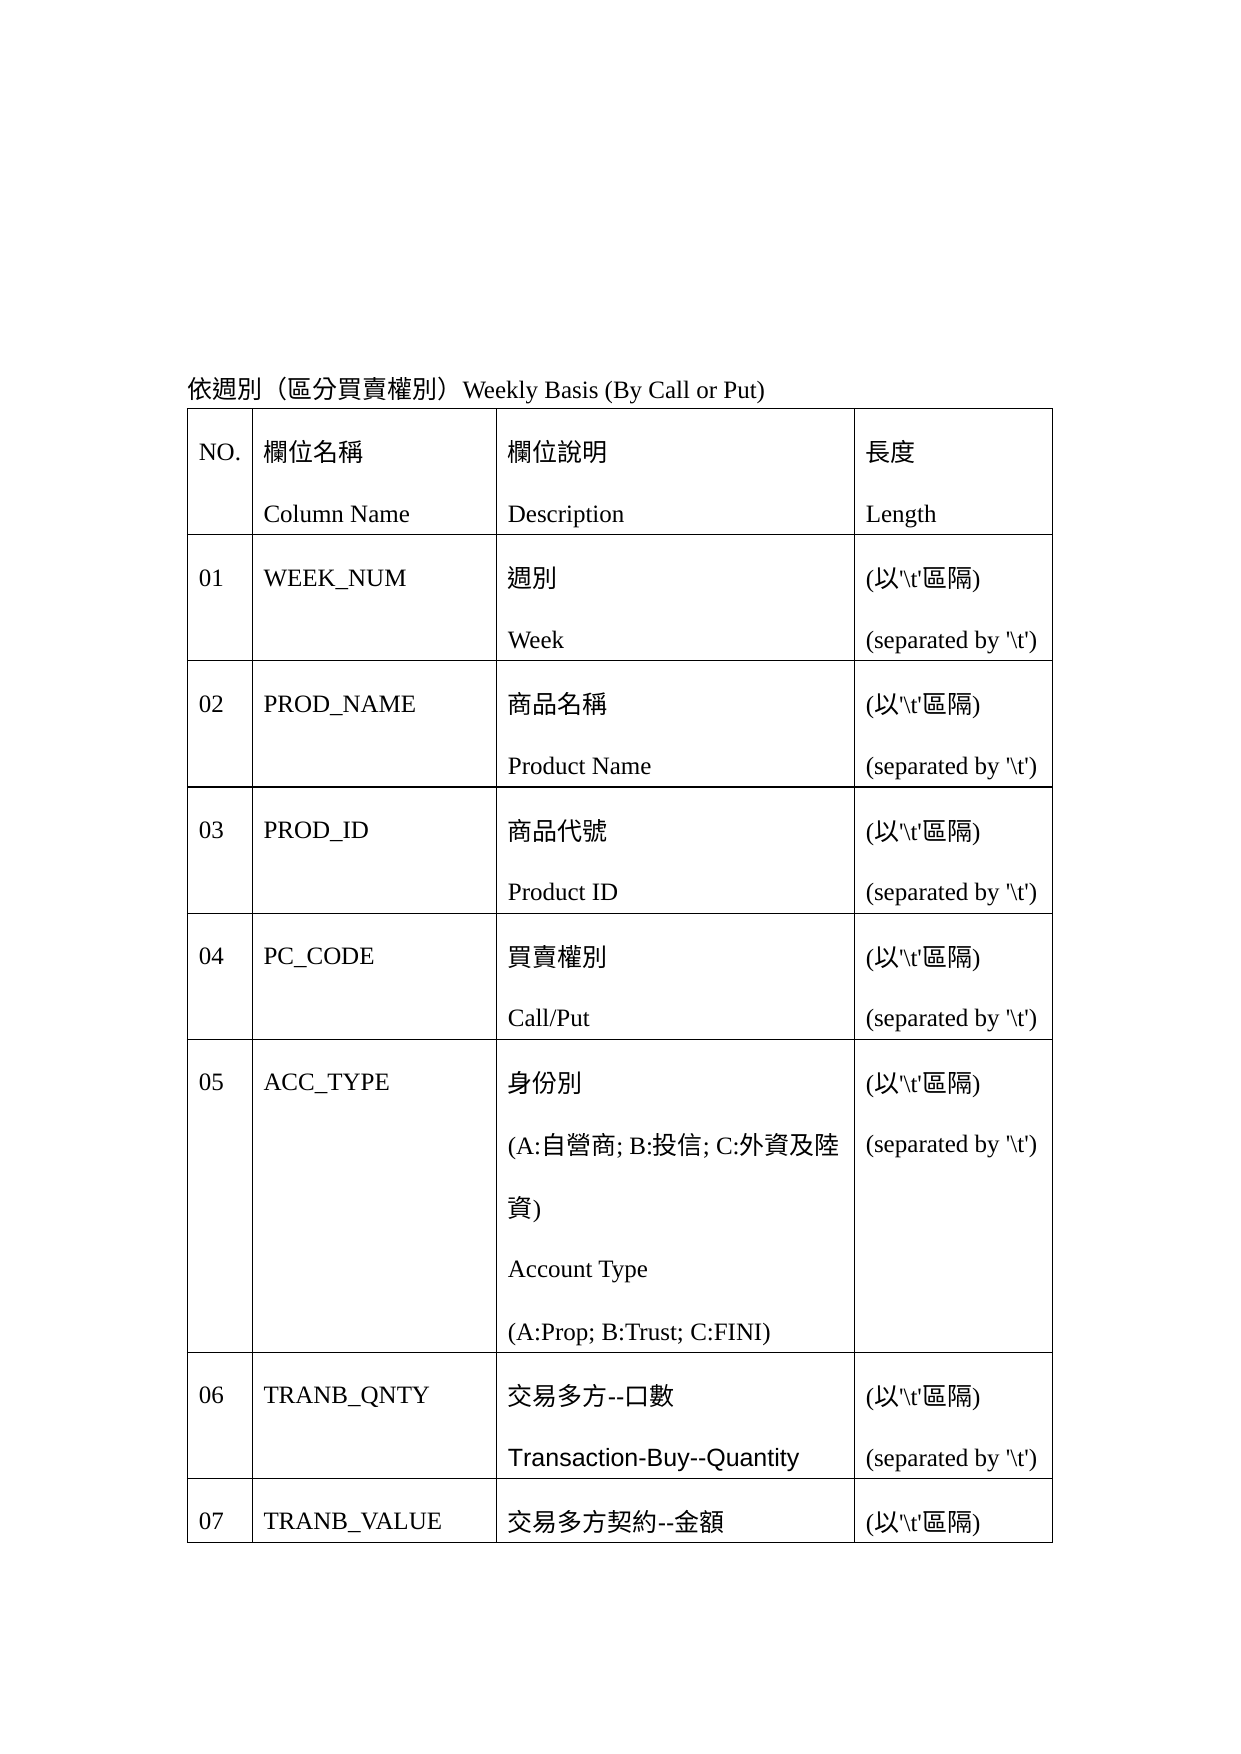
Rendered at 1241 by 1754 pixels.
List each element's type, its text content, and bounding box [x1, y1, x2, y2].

table_cell PROD_NAME [253, 661, 496, 786]
table_cell (以'\t'區隔) (separated by '\t') [855, 1040, 1052, 1352]
table_cell PROD_ID [253, 788, 496, 912]
table_cell (以'\t'區隔) (separated by '\t') [855, 661, 1052, 786]
text 依週別（區分買賣權別）Weekly Basis (By Call or Put) [187, 346, 1053, 408]
table_cell 01 [188, 535, 252, 660]
table_cell (以'\t'區隔) (separated by '\t') [855, 1353, 1052, 1478]
table_cell 02 [188, 661, 252, 786]
table_cell (以'\t'區隔) (separated by '\t') [855, 914, 1052, 1038]
table_cell 週別 Week [497, 535, 854, 660]
table_cell 商品名稱 Product Name [497, 661, 854, 786]
table_header 欄位名稱 Column Name [253, 409, 496, 534]
table_header 長度 Length [855, 409, 1052, 534]
table_cell WEEK_NUM [253, 535, 496, 660]
table_cell 07 [188, 1479, 252, 1542]
table_cell (以'\t'區隔) [855, 1479, 1052, 1542]
table_cell 買賣權別 Call/Put [497, 914, 854, 1038]
table_cell 身份別 (A:自營商; B:投信; C:外資及陸資) Account Type (A:Prop; B:Trust; C:FINI) [497, 1040, 854, 1352]
table_cell 04 [188, 914, 252, 1038]
table_header NO. [188, 409, 252, 534]
table_cell (以'\t'區隔) (separated by '\t') [855, 535, 1052, 660]
table_header 欄位說明 Description [497, 409, 854, 534]
table_cell TRANB_VALUE [253, 1479, 496, 1542]
table_cell 03 [188, 788, 252, 912]
table_cell 交易多方契約--金額 [497, 1479, 854, 1542]
table_cell TRANB_QNTY [253, 1353, 496, 1478]
table_cell 05 [188, 1040, 252, 1352]
table_cell 商品代號 Product ID [497, 788, 854, 912]
table_cell 交易多方--口數 Transaction-Buy--Quantity [497, 1353, 854, 1478]
table_cell ACC_TYPE [253, 1040, 496, 1352]
table_cell 06 [188, 1353, 252, 1478]
table_cell PC_CODE [253, 914, 496, 1038]
table_cell (以'\t'區隔) (separated by '\t') [855, 788, 1052, 912]
